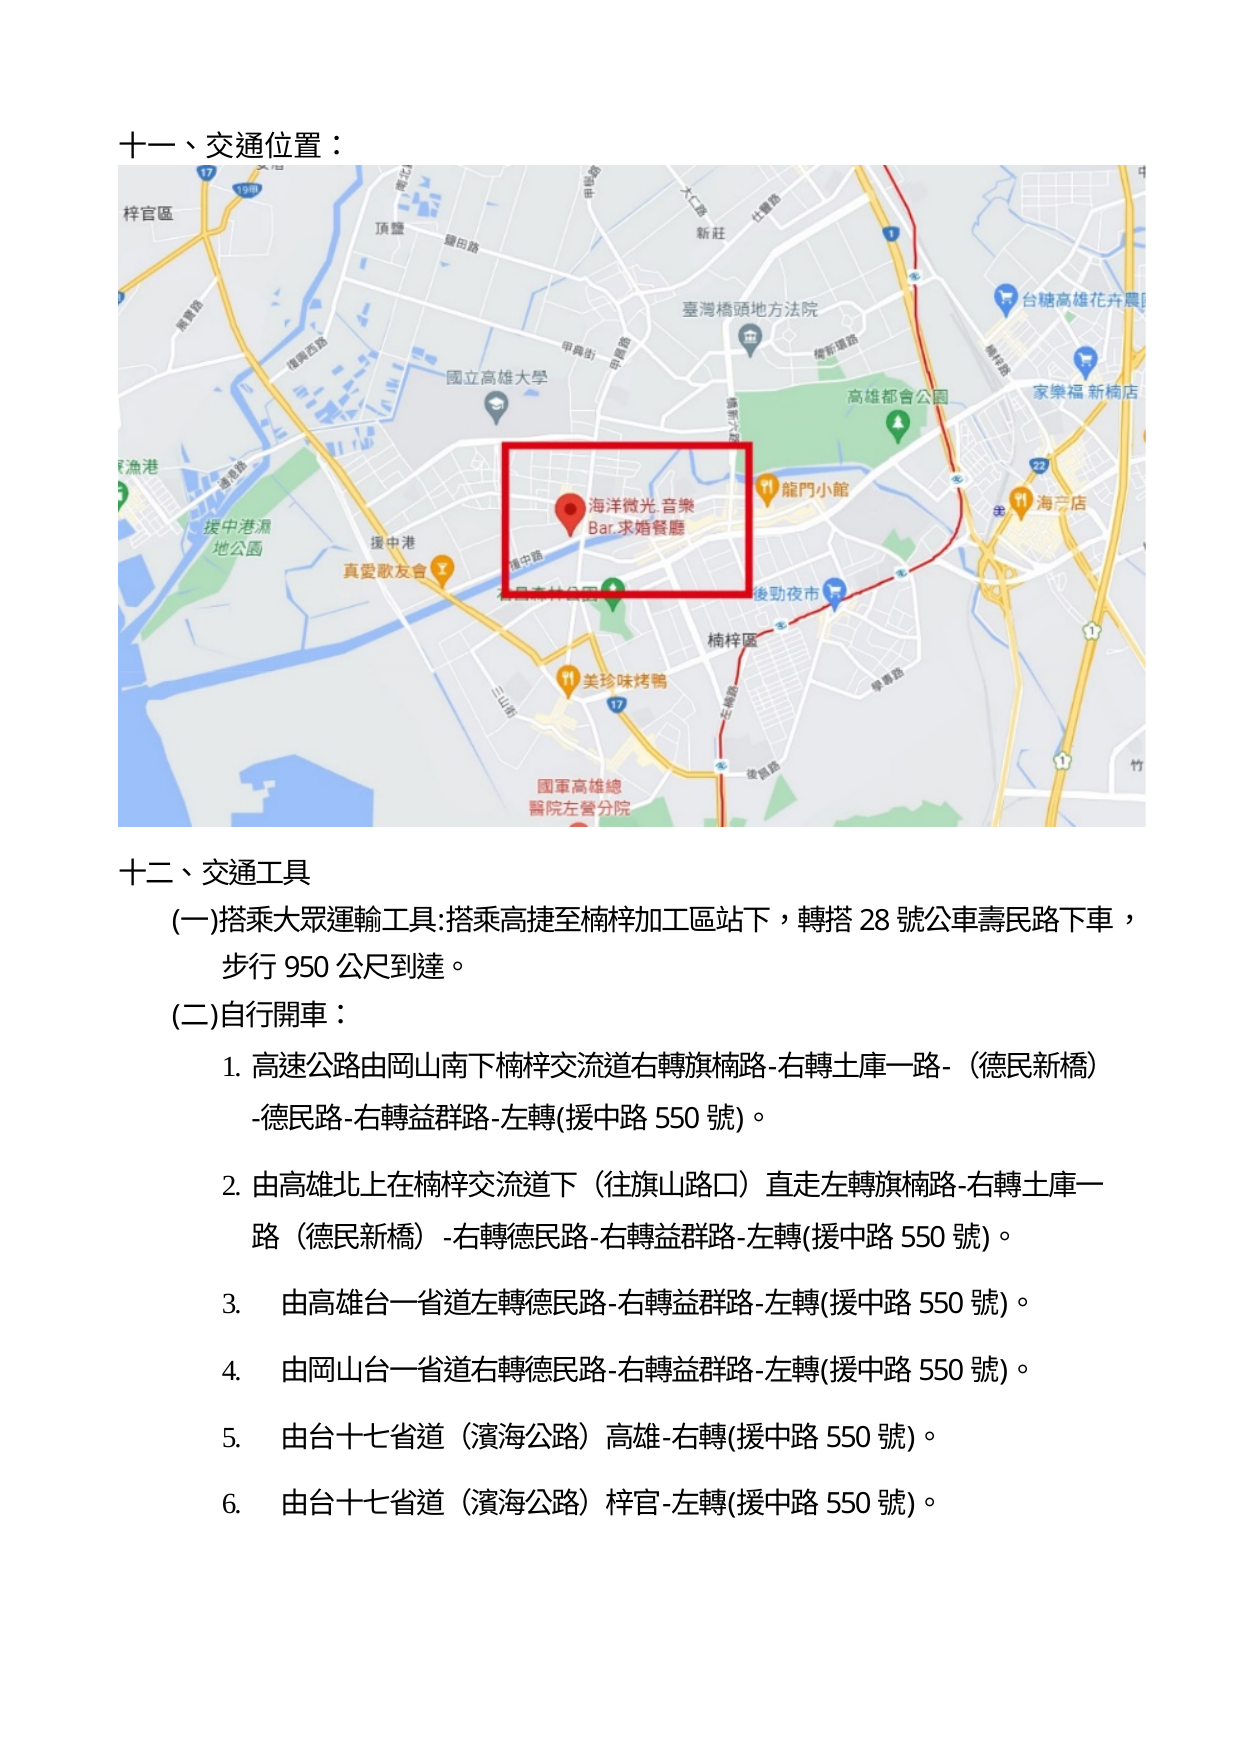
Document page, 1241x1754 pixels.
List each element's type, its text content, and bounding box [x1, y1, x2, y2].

list 交通工具 [118, 845, 1122, 893]
list 由高雄北上在楠梓交流道下（往旗山路口）直走左轉旗楠路-右轉土庫一 路（德民新橋）-右轉德民路-右轉益群路-左轉(援中路550號)。 [222, 1153, 1122, 1257]
list 由高雄台一省道左轉德民路-右轉益群路-左轉(援中路550號)。 [222, 1272, 1122, 1324]
list 高速公路由岡山南下楠梓交流道右轉旗楠路-右轉土庫一路-（德民新橋） -德民路-右轉益群路-左轉(援中路550號)。 [222, 1034, 1122, 1139]
list 由台十七省道（濱海公路）梓官-左轉(援中路550號)。 [222, 1472, 1122, 1524]
picture [118, 165, 1146, 827]
list 自行開車： [172, 987, 1122, 1034]
list 由岡山台一省道右轉德民路-右轉益群路-左轉(援中路550號)。 [222, 1339, 1122, 1391]
list 由台十七省道（濱海公路）高雄-右轉(援中路550號)。 [222, 1405, 1122, 1457]
list 搭乘大眾運輸工具:搭乘高捷至楠梓加工區站下，轉搭28號公車壽民路下車，步行950公尺到達。 [172, 893, 1122, 987]
list 交通位置： [118, 118, 1122, 165]
